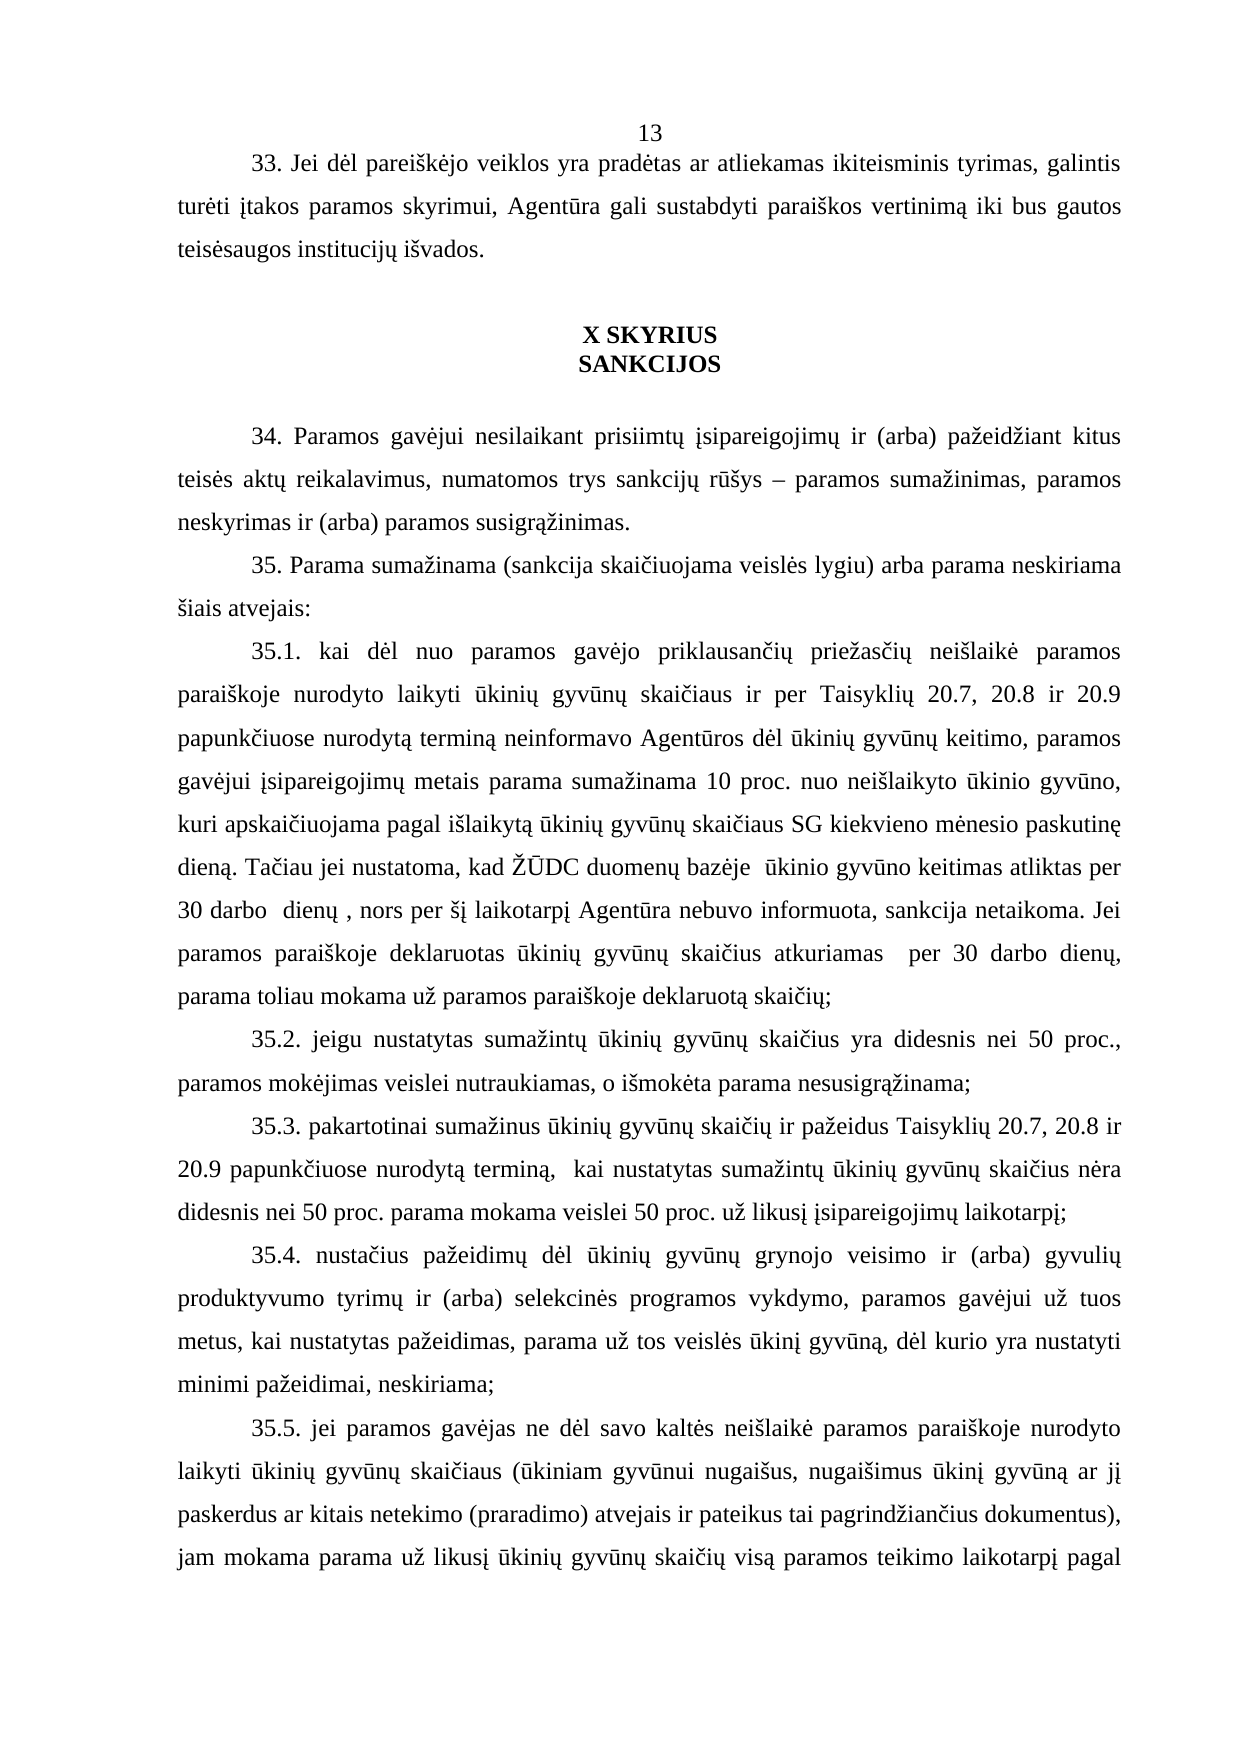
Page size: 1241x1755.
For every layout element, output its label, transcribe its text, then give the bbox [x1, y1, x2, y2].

text 35.1. kai dėl nuo paramos gavėjo priklausančių priežasčių neišlaikė paramos paraiškoje nurodyto laikyti ūkinių gyvūnų skaičiaus ir per Taisyklių 20.7, 20.8 ir 20.9 papunkčiuose nurodytą terminą neinformavo Agentūros dėl ūkinių gyvūnų keitimo, paramos gavėjui įsipareigojimų metais parama sumažinama 10 proc. nuo neišlaikyto ūkinio gyvūno, kuri apskaičiuojama pagal išlaikytą ūkinių gyvūnų skaičiaus SG kiekvieno mėnesio paskutinę dieną. Tačiau jei nustatoma, kad ŽŪDC duomenų bazėje ūkinio gyvūno keitimas atliktas per 30 darbo dienų , nors per šį laikotarpį Agentūra nebuvo informuota, sankcija netaikoma. Jei paramos paraiškoje deklaruotas ūkinių gyvūnų skaičius atkuriamas per 30 darbo dienų, parama toliau mokama už paramos paraiškoje deklaruotą skaičių; [177, 636, 1122, 1010]
text 35.4. nustačius pažeidimų dėl ūkinių gyvūnų grynojo veisimo ir (arba) gyvulių produktyvumo tyrimų ir (arba) selekcinės programos vykdymo, paramos gavėjui už tuos metus, kai nustatytas pažeidimas, parama už tos veislės ūkinį gyvūną, dėl kurio yra nustatyti minimi pažeidimai, neskiriama; [177, 1240, 1122, 1398]
text SANKCIJOS [177, 349, 1122, 378]
text 35.2. jeigu nustatytas sumažintų ūkinių gyvūnų skaičius yra didesnis nei 50 proc., paramos mokėjimas veislei nutraukiamas, o išmokėta parama nesusigrąžinama; [177, 1024, 1122, 1096]
text 34. Paramos gavėjui nesilaikant prisiimtų įsipareigojimų ir (arba) pažeidžiant kitus teisės aktų reikalavimus, numatomos trys sankcijų rūšys – paramos sumažinimas, paramos neskyrimas ir (arba) paramos susigrąžinimas. [177, 421, 1122, 536]
text 33. Jei dėl pareiškėjo veiklos yra pradėtas ar atliekamas ikiteisminis tyrimas, galintis turėti įtakos paramos skyrimui, Agentūra gali sustabdyti paraiškos vertinimą iki bus gautos teisėsaugos institucijų išvados. [177, 148, 1122, 263]
text 35.3. pakartotinai sumažinus ūkinių gyvūnų skaičių ir pažeidus Taisyklių 20.7, 20.8 ir 20.9 papunkčiuose nurodytą terminą, kai nustatytas sumažintų ūkinių gyvūnų skaičius nėra didesnis nei 50 proc. parama mokama veislei 50 proc. už likusį įsipareigojimų laikotarpį; [177, 1111, 1122, 1226]
text X SKYRIUS [177, 320, 1122, 349]
text 35. Parama sumažinama (sankcija skaičiuojama veislės lygiu) arba parama neskiriama šiais atvejais: [177, 550, 1122, 622]
text 35.5. jei paramos gavėjas ne dėl savo kaltės neišlaikė paramos paraiškoje nurodyto laikyti ūkinių gyvūnų skaičiaus (ūkiniam gyvūnui nugaišus, nugaišimus ūkinį gyvūną ar jį paskerdus ar kitais netekimo (praradimo) atvejais ir pateikus tai pagrindžiančius dokumentus), jam mokama parama už likusį ūkinių gyvūnų skaičių visą paramos teikimo laikotarpį pagal [177, 1413, 1122, 1571]
